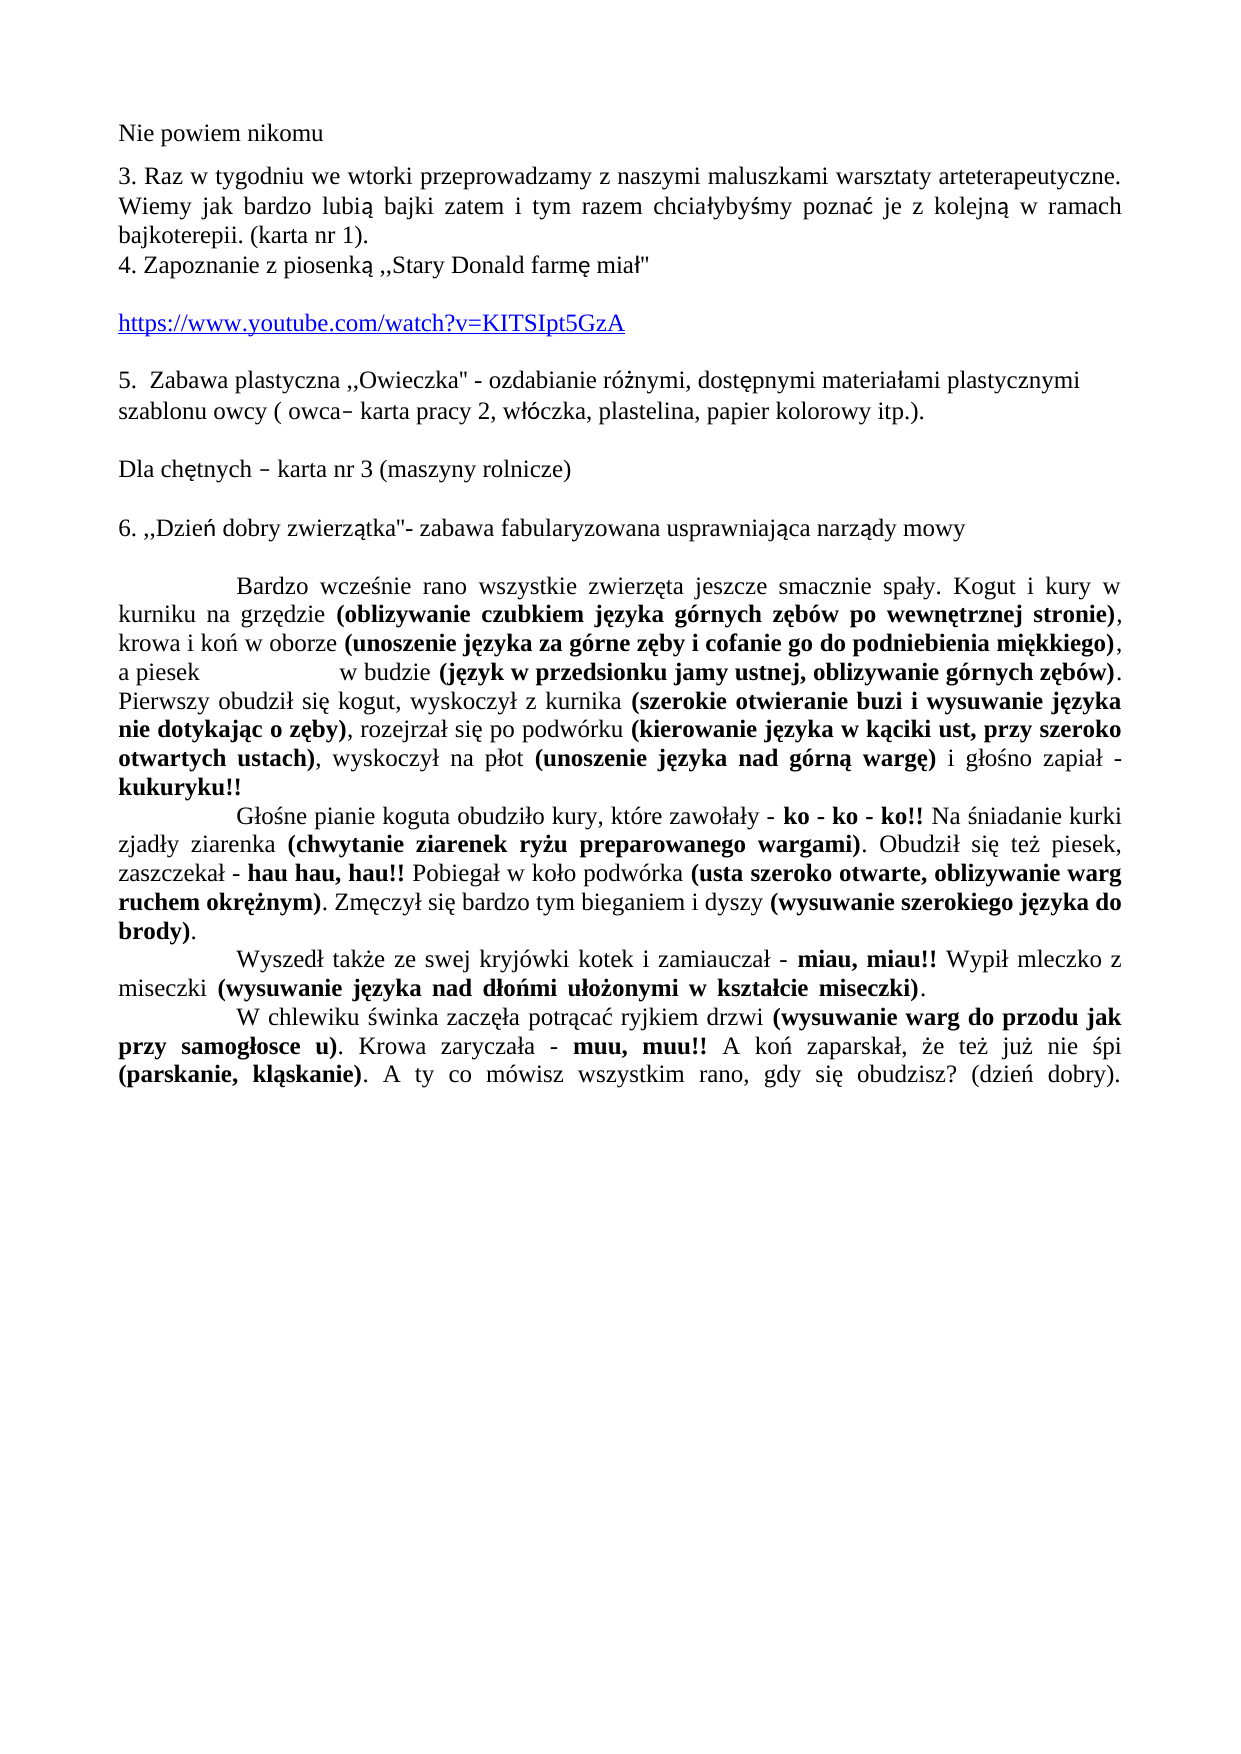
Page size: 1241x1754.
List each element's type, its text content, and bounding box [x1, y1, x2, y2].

text 5. Zabawa plastyczna ,,Owieczka'' - ozdabianie różnymi, dostępnymi materiałami plastycznymi szablonu owcy ( owca– karta pracy 2, włóczka, plastelina, papier kolorowy itp.). [118, 364, 1122, 426]
text Dla chętnych – karta nr 3 (maszyny rolnicze) [118, 454, 1122, 484]
text Bardzo wcześnie rano wszystkie zwierzęta jeszcze smacznie spały. Kogut i kury w kurniku na grzędzie (oblizywanie czubkiem języka górnych zębów po wewnętrznej stronie), krowa i koń w oborze (unoszenie języka za górne zęby i cofanie go do podniebienia miękkiego), a piesek w budzie (język w przedsionku jamy ustnej, oblizywanie górnych zębów). Pierwszy obudził się kogut, wyskoczył z kurnika (szerokie otwieranie buzi i wysuwanie języka nie dotykając o zęby), rozejrzał się po podwórku (kierowanie języka w kąciki ust, przy szeroko otwartych ustach), wyskoczył na płot (unoszenie języka nad górną wargę) i głośno zapiał - kukuryku!! Głośne pianie koguta obudziło kury, które zawołały - ko - ko - ko!! Na śniadanie kurki zjadły ziarenka (chwytanie ziarenek ryżu preparowanego wargami). Obudził się też piesek, zaszczekał - hau hau, hau!! Pobiegał w koło podwórka (usta szeroko otwarte, oblizywanie warg ruchem okrężnym). Zmęczył się bardzo tym bieganiem i dyszy (wysuwanie szerokiego języka do brody). Wyszedł także ze swej kryjówki kotek i zamiauczał - miau, miau!! Wypił mleczko z miseczki (wysuwanie języka nad dłońmi ułożonymi w kształcie miseczki). W chlewiku świnka zaczęła potrącać ryjkiem drzwi (wysuwanie warg do przodu jak przy samogłosce u). Krowa zaryczała - muu, muu!! A koń zaparskał, że też już nie śpi (parskanie, kląskanie). A ty co mówisz wszystkim rano, gdy się obudzisz? (dzień dobry). [118, 571, 1122, 1174]
text 6. ,,Dzień dobry zwierzątka''- zabawa fabularyzowana usprawniająca narządy mowy [118, 512, 1122, 543]
text https://www.youtube.com/watch?v=KITSIpt5GzA [118, 308, 1122, 337]
text 4. Zapoznanie z piosenką ,,Stary Donald farmę miał'' [118, 249, 1122, 280]
text 3. Raz w tygodniu we wtorki przeprowadzamy z naszymi maluszkami warsztaty arteterapeutyczne. Wiemy jak bardzo lubią bajki zatem i tym razem chciałybyśmy poznać je z kolejną w ramach bajkoterepii. (karta nr 1). [118, 161, 1122, 249]
text Nie powiem nikomu [118, 118, 1122, 147]
